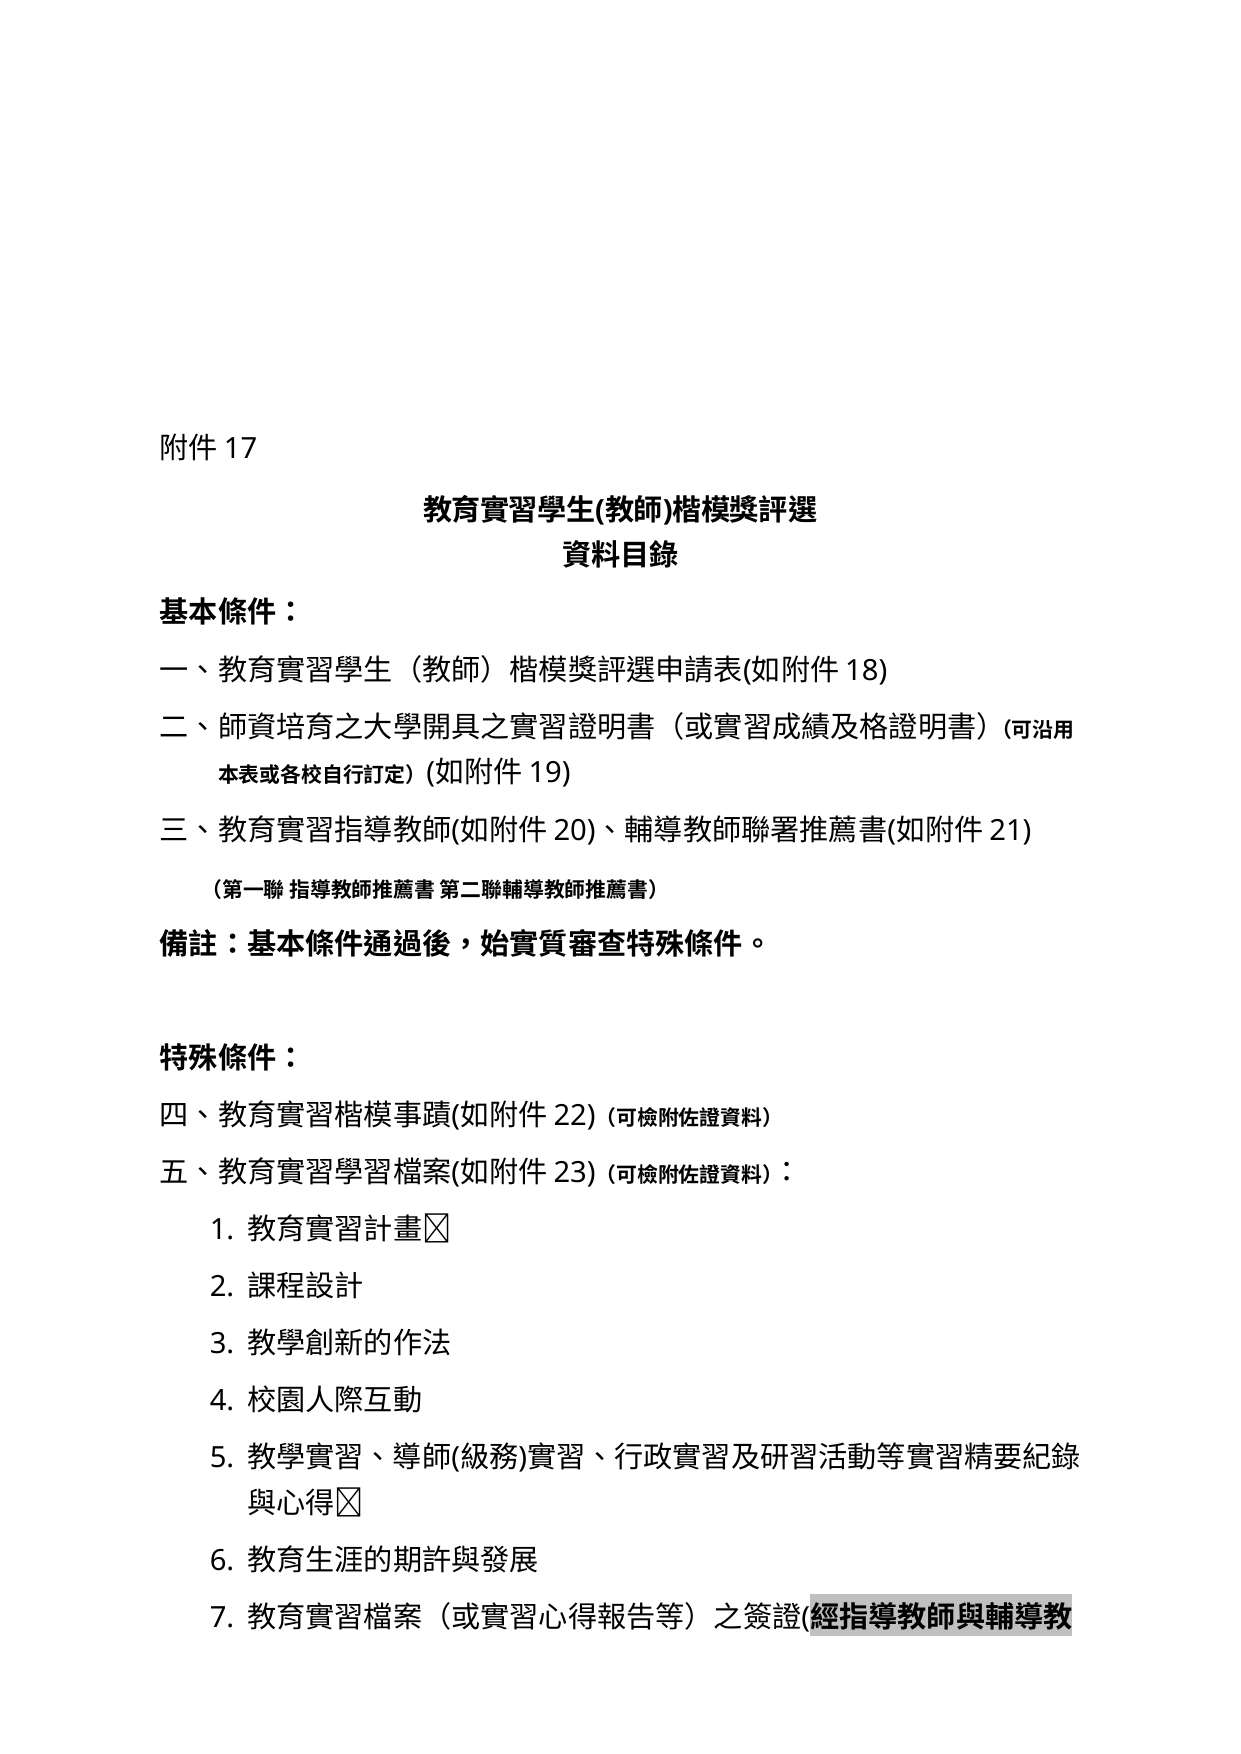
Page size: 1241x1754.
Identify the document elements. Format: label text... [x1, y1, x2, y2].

text （第一聯 指導教師推薦書 第二聯輔導教師推薦書） [159, 860, 1081, 906]
text 五、教育實習學習檔案(如附件23)（可檢附佐證資料）： [159, 1146, 1081, 1192]
list 教育實習檔案（或實習心得報告等）之簽證(經指導教師與輔導教 [209, 1591, 1081, 1637]
list 課程設計 [209, 1260, 1081, 1306]
text 三、教育實習指導教師(如附件20)、輔導教師聯署推薦書(如附件21) [159, 803, 1081, 849]
text 一、教育實習學生（教師）楷模獎評選申請表(如附件18) [159, 643, 1081, 689]
text 四、教育實習楷模事蹟(如附件22)（可檢附佐證資料） [159, 1089, 1081, 1134]
text 附件17 [159, 408, 1081, 483]
list 教育實習計畫 [209, 1203, 1081, 1249]
list 校園人際互動 [209, 1374, 1081, 1420]
list 教學實習、導師(級務)實習、行政實習及研習活動等實習精要紀錄與心得 [209, 1431, 1081, 1523]
text 備註：基本條件通過後，始實質審查特殊條件。 [159, 917, 1081, 963]
text 教育實習學生(教師)楷模獎評選 [159, 483, 1081, 529]
list 教育生涯的期許與發展 [209, 1534, 1081, 1580]
text 基本條件： [159, 586, 1081, 632]
list 教學創新的作法 [209, 1317, 1081, 1363]
text 特殊條件： [159, 1032, 1081, 1077]
text 二、師資培育之大學開具之實習證明書（或實習成績及格證明書）（可沿用本表或各校自行訂定）(如附件19) [159, 700, 1081, 792]
text 資料目錄 [159, 529, 1081, 575]
